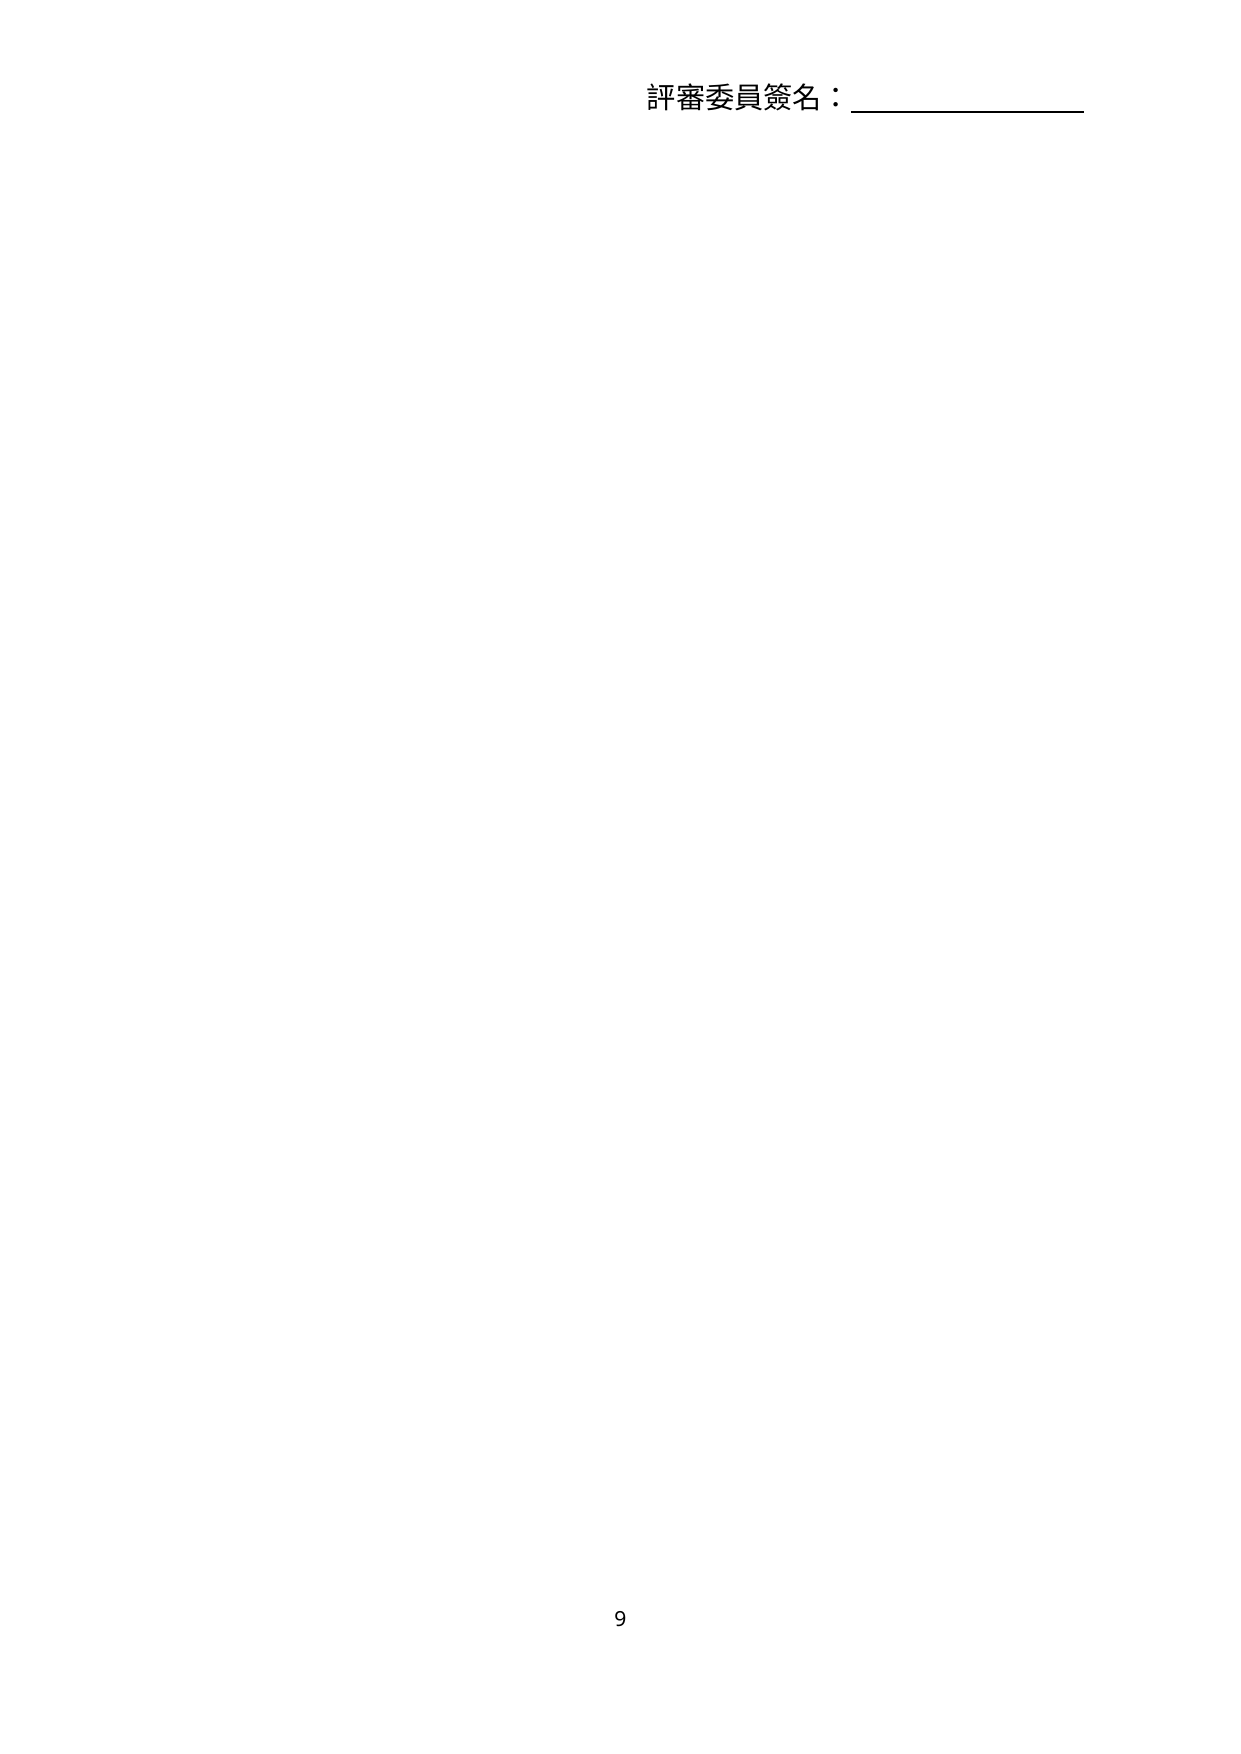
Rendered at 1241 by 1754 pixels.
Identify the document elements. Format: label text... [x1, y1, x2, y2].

text 評審委員簽名： [187, 75, 1088, 117]
